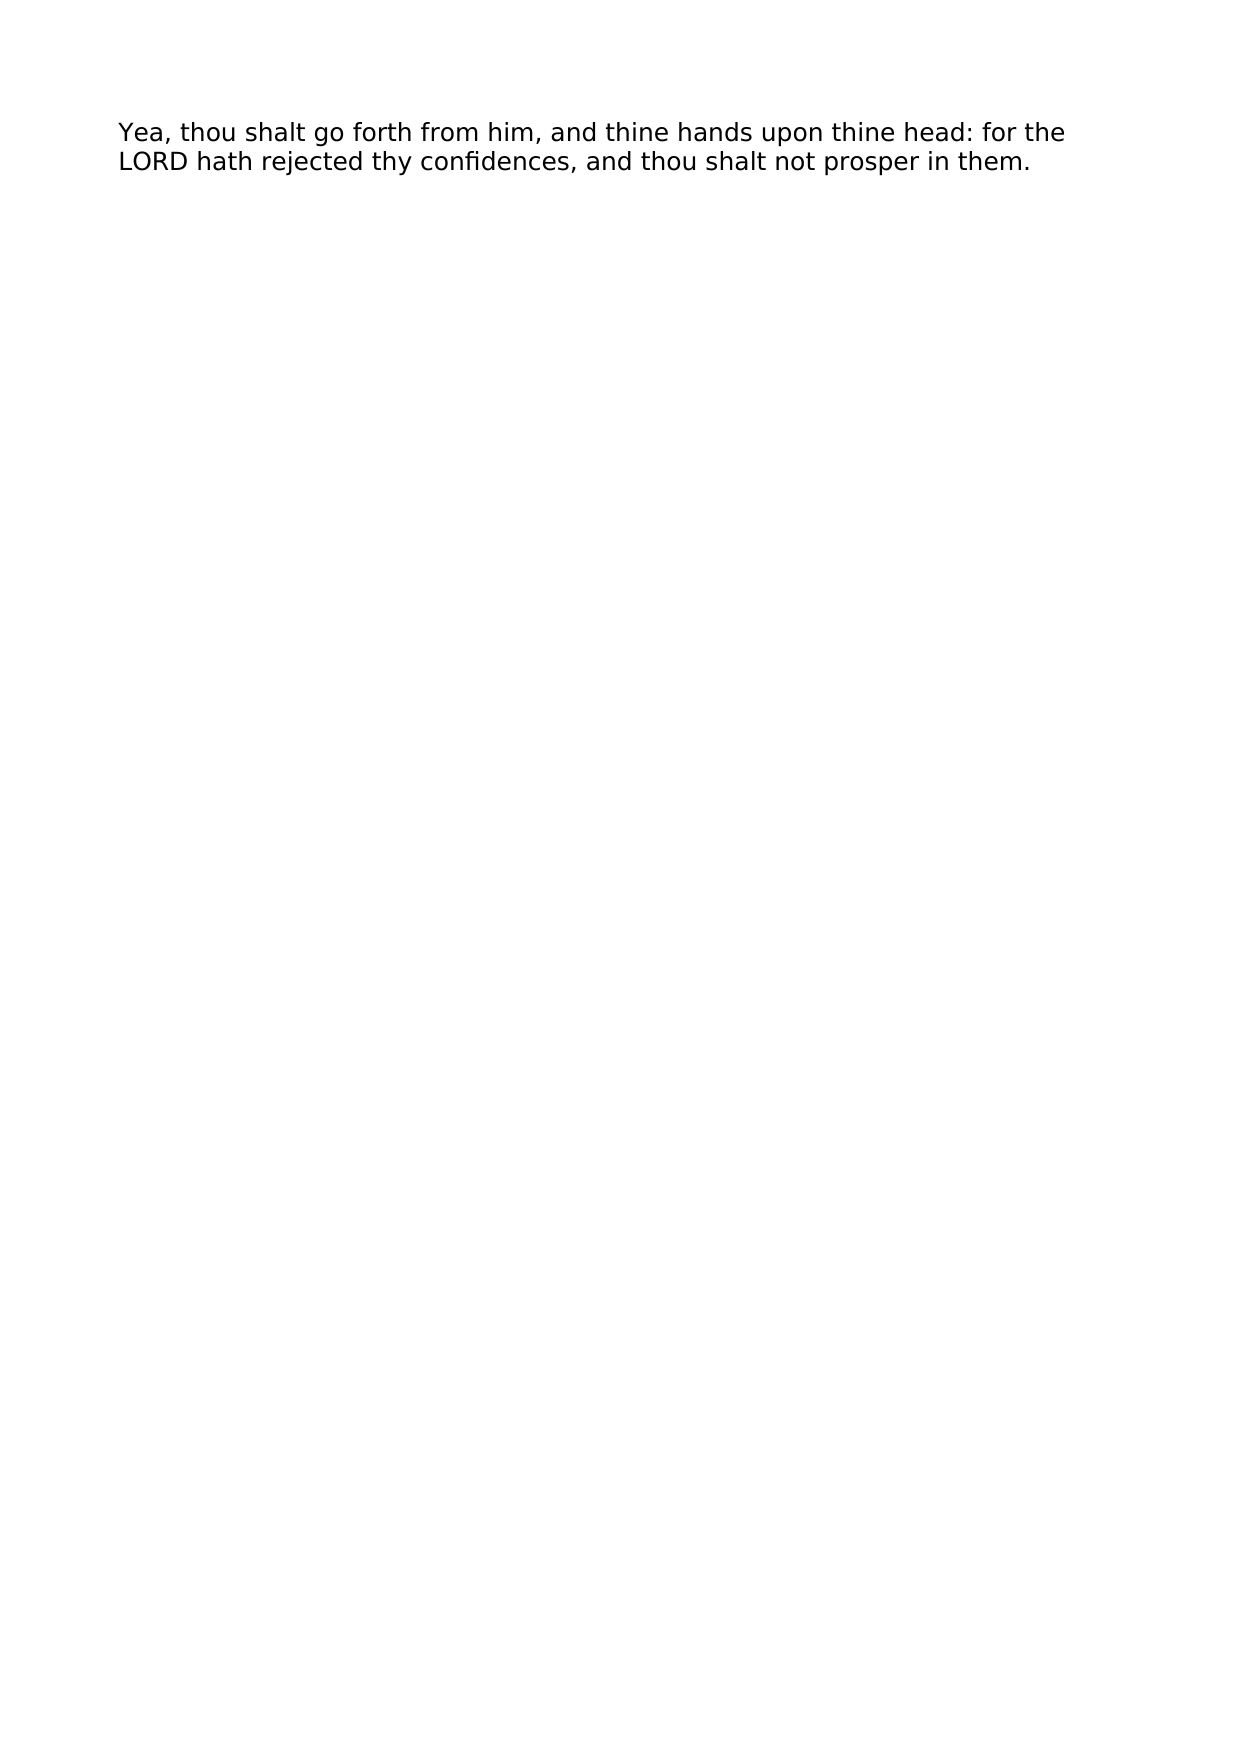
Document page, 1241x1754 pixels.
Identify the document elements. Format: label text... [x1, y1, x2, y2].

text Yea, thou shalt go forth from him, and thine hands upon thine head: for the LORD hath rejected thy confidences, and thou shalt not prosper in them. [118, 118, 1122, 176]
